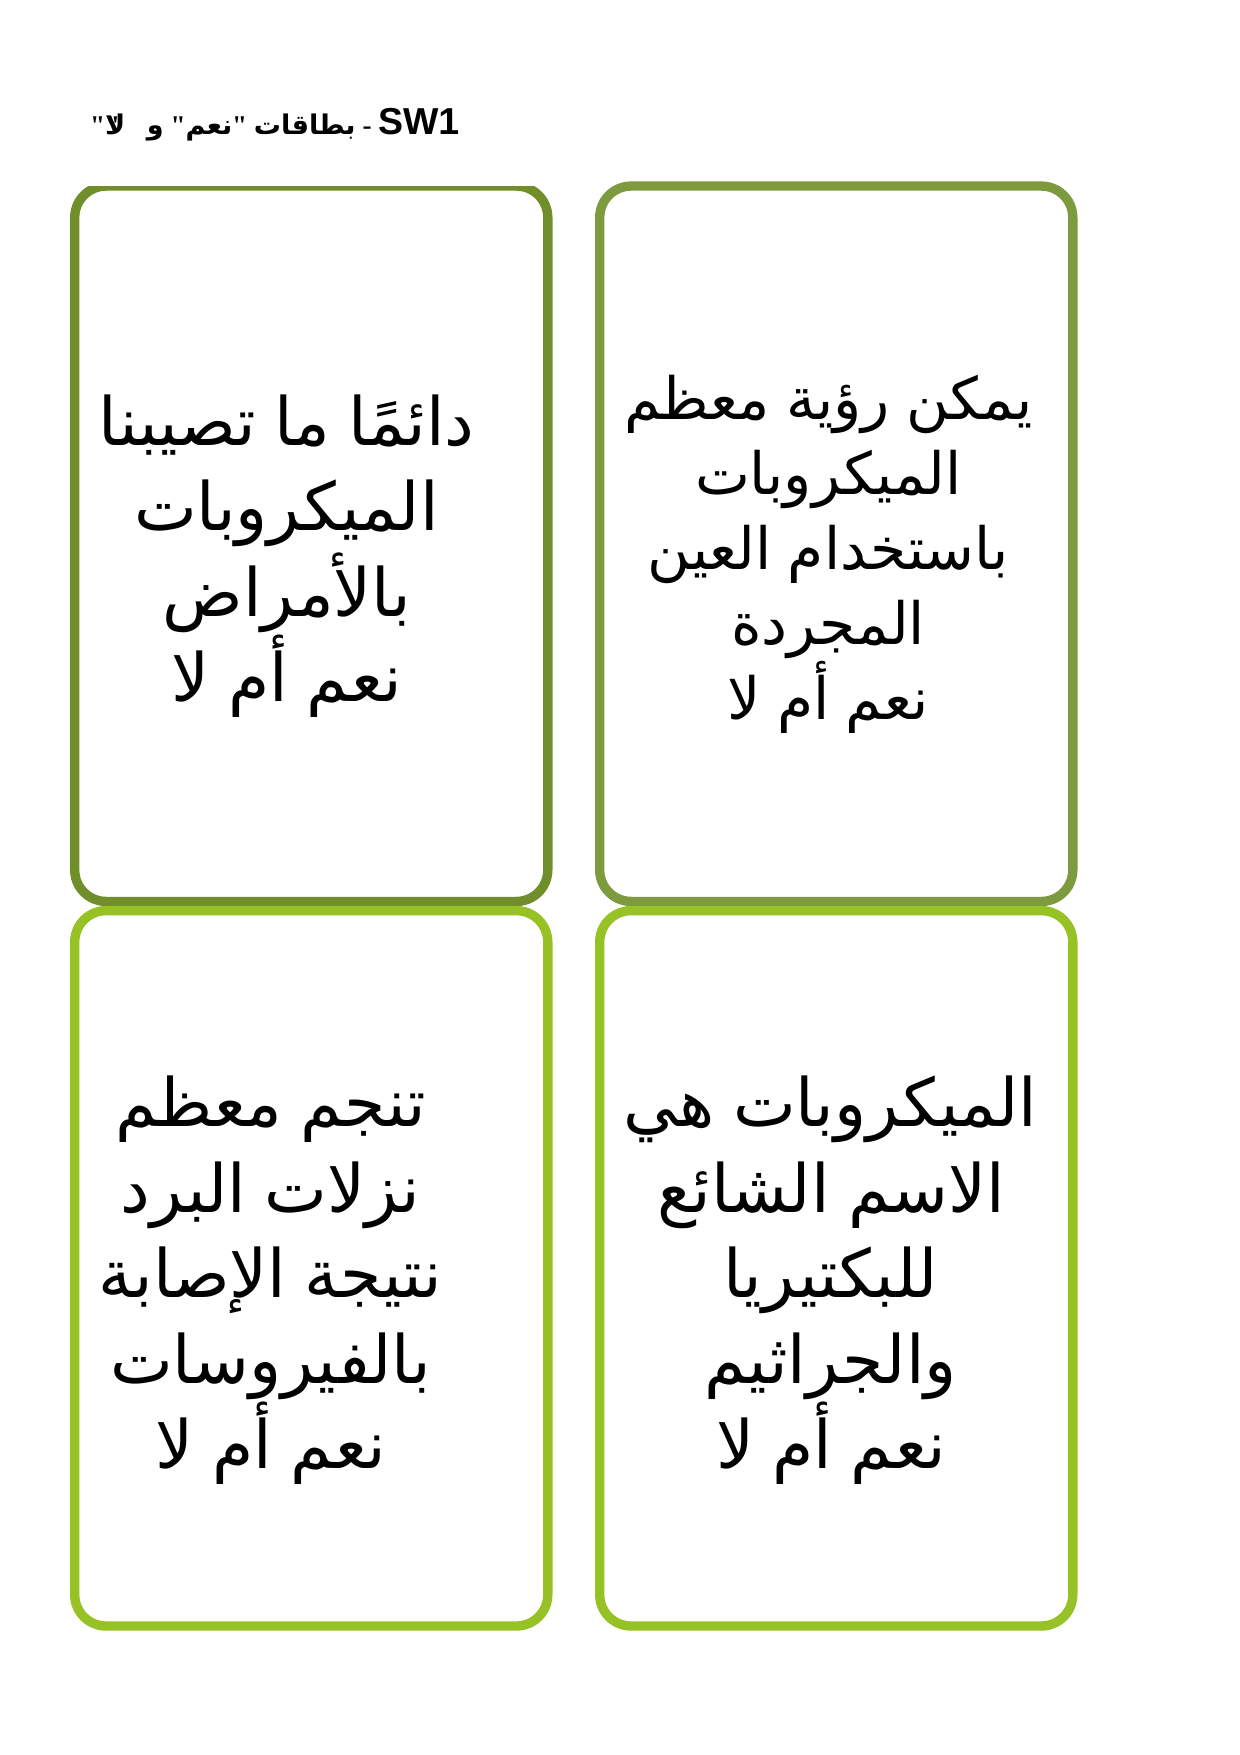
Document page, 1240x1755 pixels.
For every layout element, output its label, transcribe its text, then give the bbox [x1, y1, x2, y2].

subtitle SW1 - بطاقات "نعم" و "لا" [90, 99, 525, 142]
